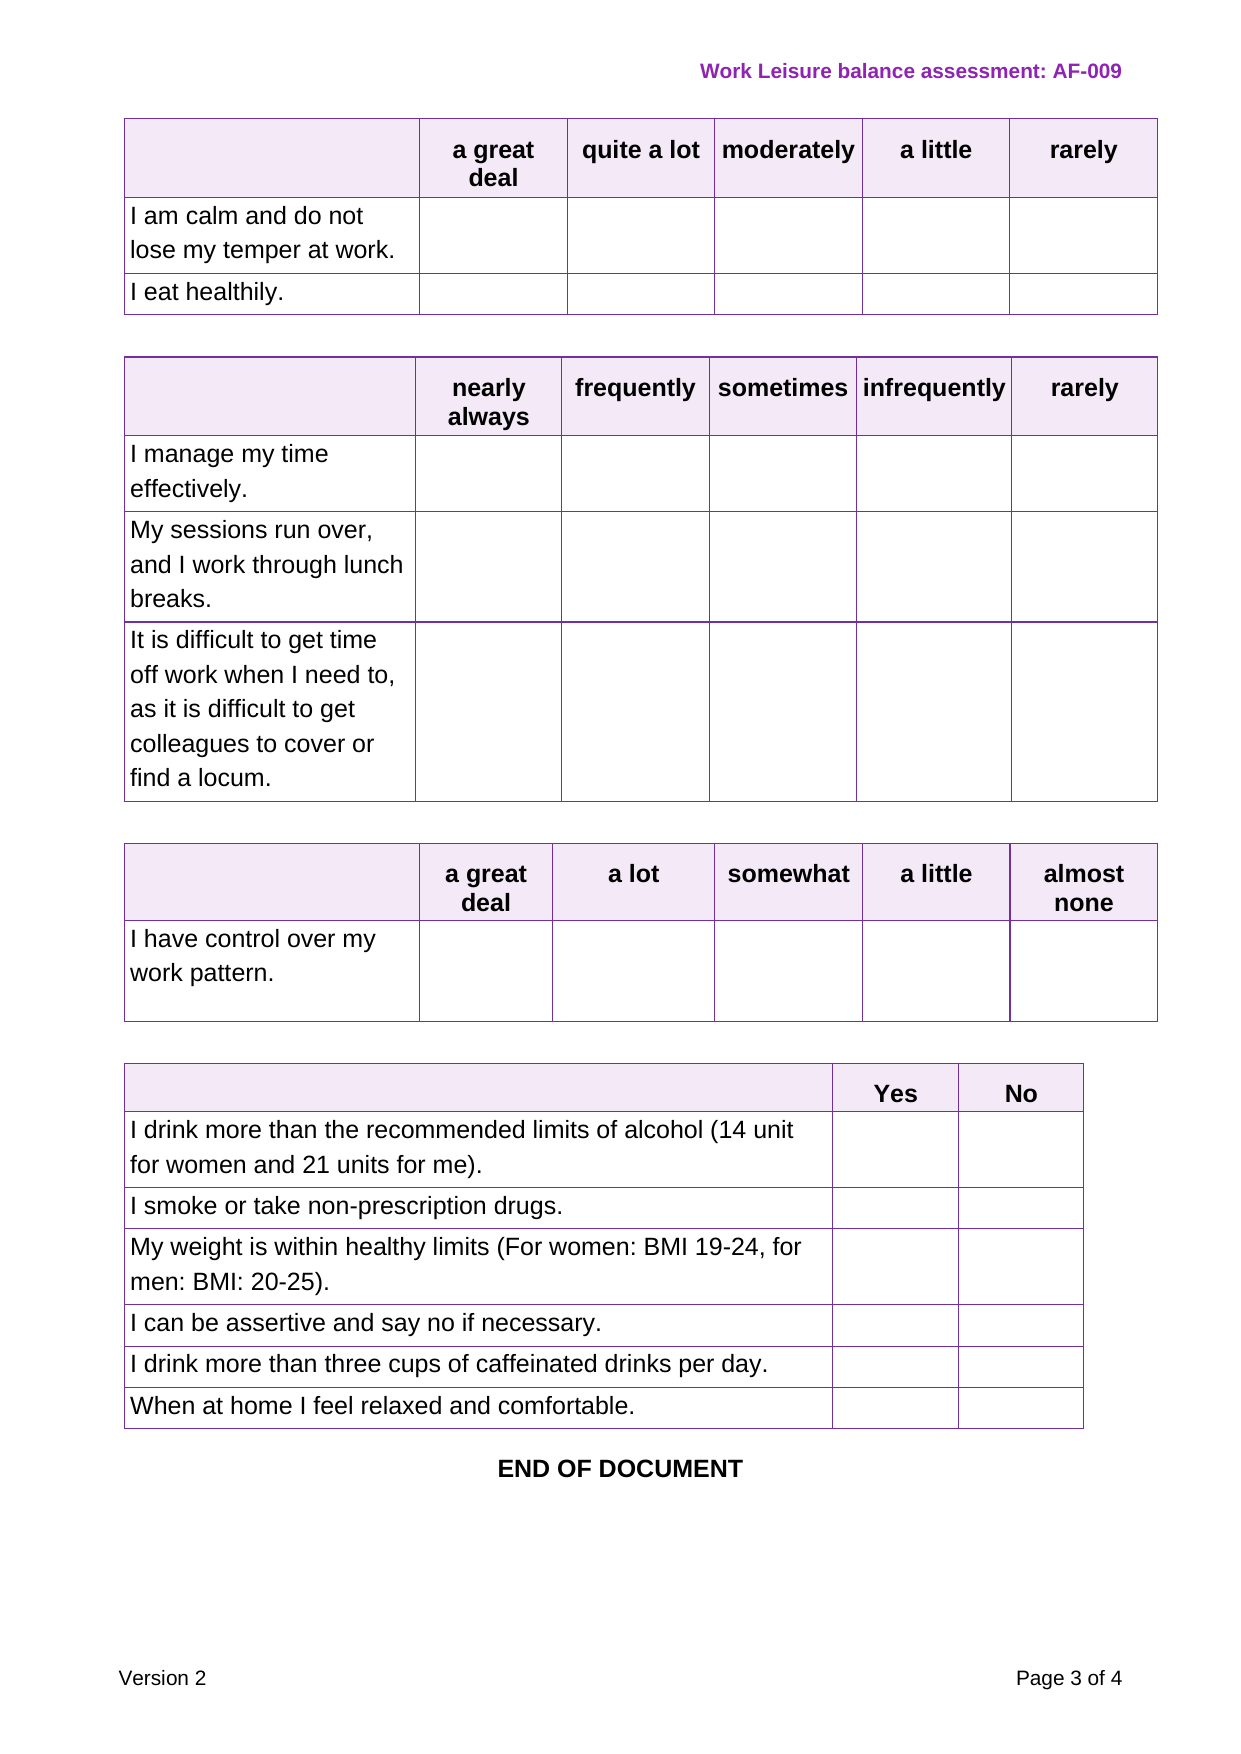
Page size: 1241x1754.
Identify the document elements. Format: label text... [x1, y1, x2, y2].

table_cell When at home I feel relaxed and comfortable. [125, 1388, 832, 1428]
table_cell [959, 1229, 1083, 1304]
table_cell I eat healthily. [125, 274, 419, 314]
table_cell I manage my time effectively. [125, 436, 415, 511]
table_cell [416, 436, 561, 511]
table_cell [562, 512, 709, 621]
table_cell [857, 623, 1011, 801]
text END OF DOCUMENT [118, 1454, 1122, 1483]
table_cell [416, 623, 561, 801]
table_cell [568, 198, 714, 273]
table_header frequently [562, 358, 709, 435]
table_cell My weight is within healthy limits (For women: BMI 19-24, for men: BMI: 20-25). [125, 1229, 832, 1304]
table_cell [420, 198, 567, 273]
table_cell [562, 436, 709, 511]
table_cell [959, 1305, 1083, 1346]
table_cell [833, 1347, 958, 1387]
table_cell [1011, 921, 1157, 1021]
table_cell [959, 1188, 1083, 1228]
table_header a lot [553, 844, 714, 920]
table_cell I have control over my work pattern. [125, 921, 419, 1021]
table_cell [553, 921, 714, 1021]
table_cell [857, 512, 1011, 621]
table_cell It is difficult to get time off work when I need to, as it is difficult to get colleagues to cover or find a locum. [125, 623, 415, 801]
table_header moderately [715, 119, 862, 197]
table_cell [863, 274, 1009, 314]
table_header Yes [833, 1064, 958, 1111]
table_header rarely [1012, 358, 1157, 435]
table_header quite a lot [568, 119, 714, 197]
table_cell I smoke or take non-prescription drugs. [125, 1188, 832, 1228]
table_cell [959, 1347, 1083, 1387]
table_header No [959, 1064, 1083, 1111]
table_cell I am calm and do not lose my temper at work. [125, 198, 419, 273]
table_cell [715, 921, 862, 1021]
table_cell [833, 1188, 958, 1228]
table_cell [416, 512, 561, 621]
table_cell [1012, 512, 1157, 621]
table_cell I can be assertive and say no if necessary. [125, 1305, 832, 1346]
table_cell [863, 921, 1009, 1021]
table_cell My sessions run over, and I work through lunch breaks. [125, 512, 415, 621]
table_cell [1012, 623, 1157, 801]
table_cell [710, 623, 856, 801]
table_header a little [863, 119, 1009, 197]
table_cell [420, 921, 552, 1021]
table_cell [833, 1229, 958, 1304]
table_header a great deal [420, 119, 567, 197]
table_cell [715, 198, 862, 273]
table_cell [959, 1388, 1083, 1428]
table_header a great deal [420, 844, 552, 920]
table_cell [1012, 436, 1157, 511]
table_cell [1010, 274, 1157, 314]
table_cell [715, 274, 862, 314]
table_cell [833, 1112, 958, 1187]
table_cell I drink more than three cups of caffeinated drinks per day. [125, 1347, 832, 1387]
table_header [125, 119, 419, 197]
table_header rarely [1010, 119, 1157, 197]
table_cell [1010, 198, 1157, 273]
table_header nearly always [416, 358, 561, 435]
table_cell [710, 436, 856, 511]
table_header [125, 844, 419, 920]
table_header infrequently [857, 358, 1011, 435]
table_cell [562, 623, 709, 801]
table_header a little [863, 844, 1009, 920]
table_header somewhat [715, 844, 862, 920]
table_cell [420, 274, 567, 314]
table_cell [863, 198, 1009, 273]
table_cell [833, 1388, 958, 1428]
table_header almost none [1011, 844, 1157, 920]
table_cell I drink more than the recommended limits of alcohol (14 unit for women and 21 units for me). [125, 1112, 832, 1187]
table_cell [959, 1112, 1083, 1187]
table_header sometimes [710, 358, 856, 435]
table_header [125, 1064, 832, 1111]
table_header [125, 358, 415, 435]
table_cell [857, 436, 1011, 511]
table_cell [568, 274, 714, 314]
table_cell [833, 1305, 958, 1346]
table_cell [710, 512, 856, 621]
